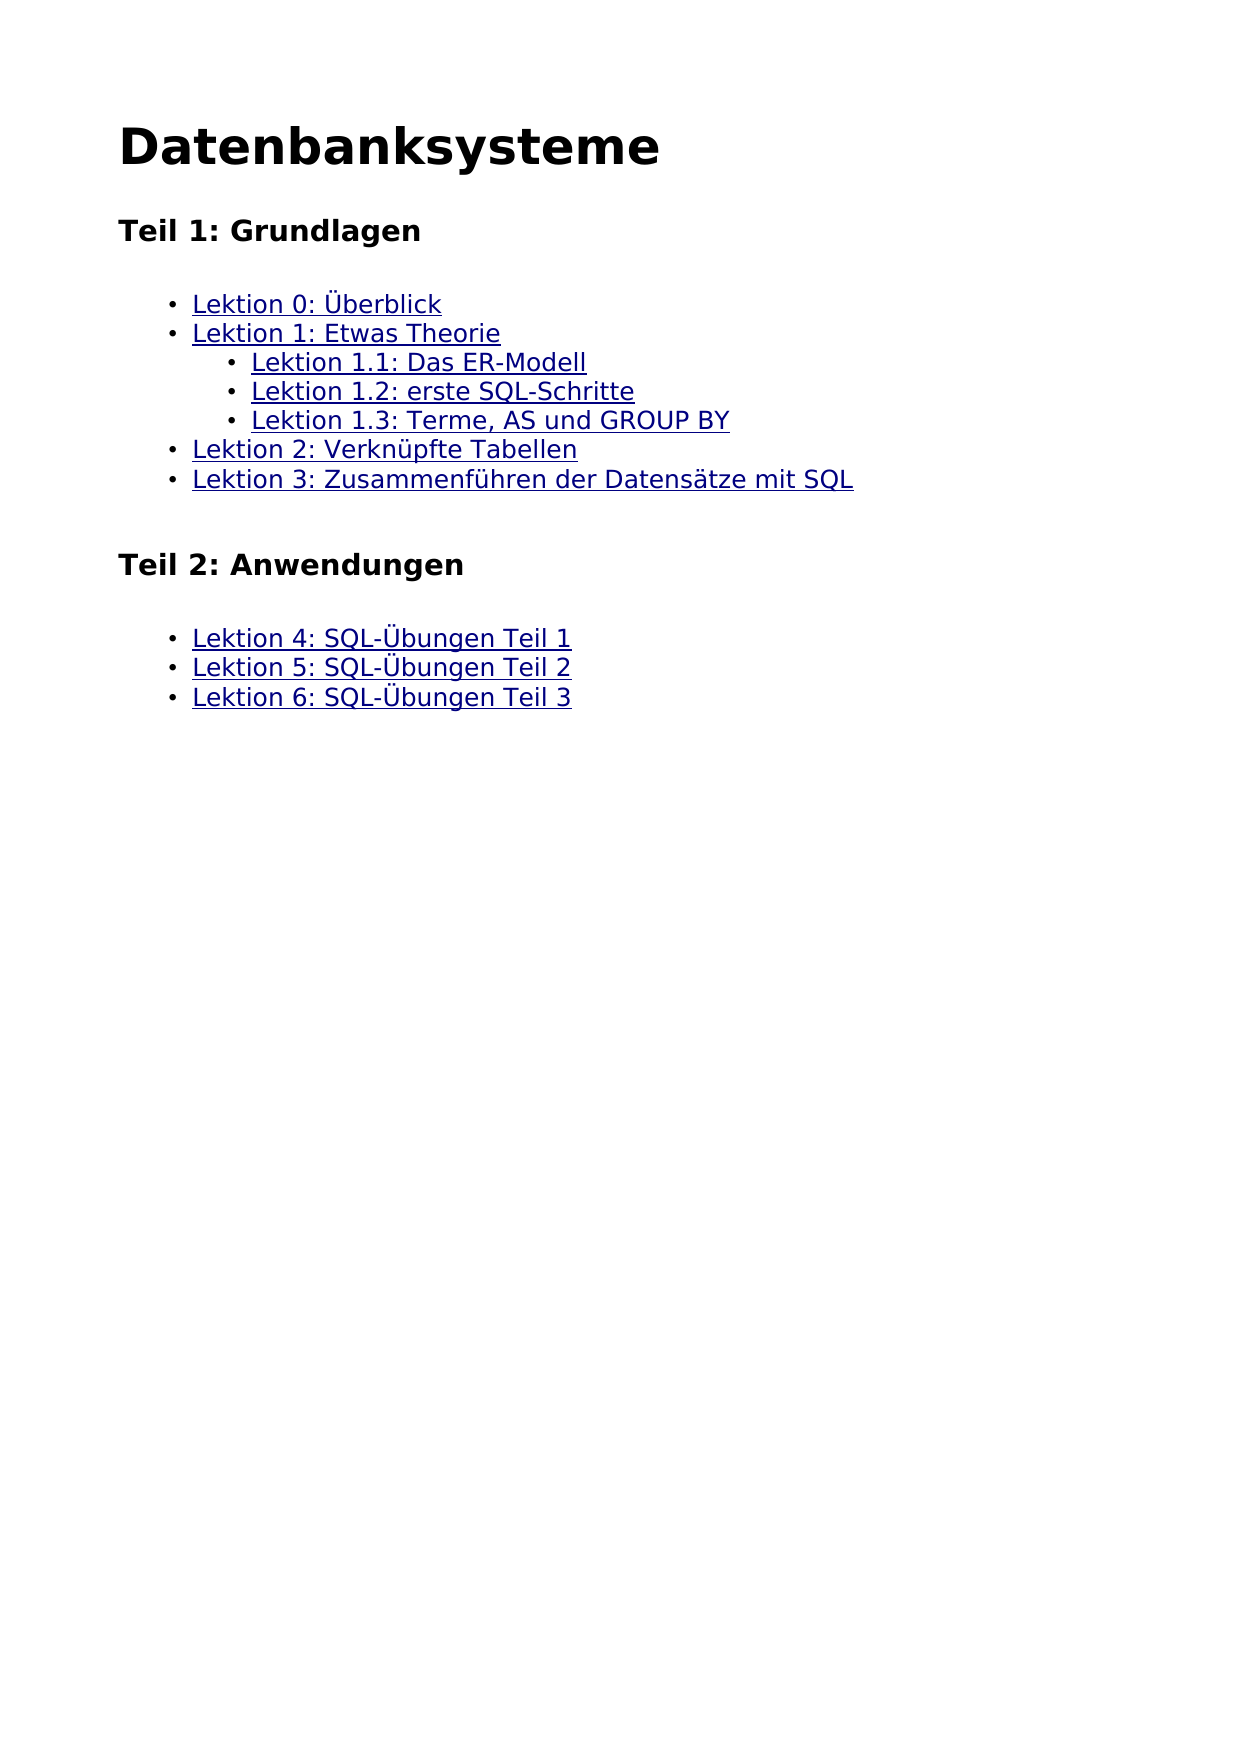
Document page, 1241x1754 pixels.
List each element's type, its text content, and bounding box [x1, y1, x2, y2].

list Lektion 2: Verknüpfte Tabellen [177, 436, 1122, 465]
list Lektion 6: SQL-Übungen Teil 3 [177, 683, 1122, 712]
subtitle Datenbanksysteme [118, 118, 1122, 176]
list Lektion 0: Überblick [177, 290, 1122, 319]
subtitle Teil 2: Anwendungen [118, 548, 1122, 582]
list Lektion 5: SQL-Übungen Teil 2 [177, 653, 1122, 683]
list Lektion 1.2: erste SQL-Schritte [236, 377, 1122, 406]
list Lektion 4: SQL-Übungen Teil 1 [177, 624, 1122, 653]
list Lektion 1.1: Das ER-Modell [236, 348, 1122, 377]
list Lektion 3: Zusammenführen der Datensätze mit SQL [177, 465, 1122, 494]
list Lektion 1: Etwas Theorie [177, 319, 1122, 348]
subtitle Teil 1: Grundlagen [118, 214, 1122, 248]
list Lektion 1.3: Terme, AS und GROUP BY [236, 406, 1122, 436]
